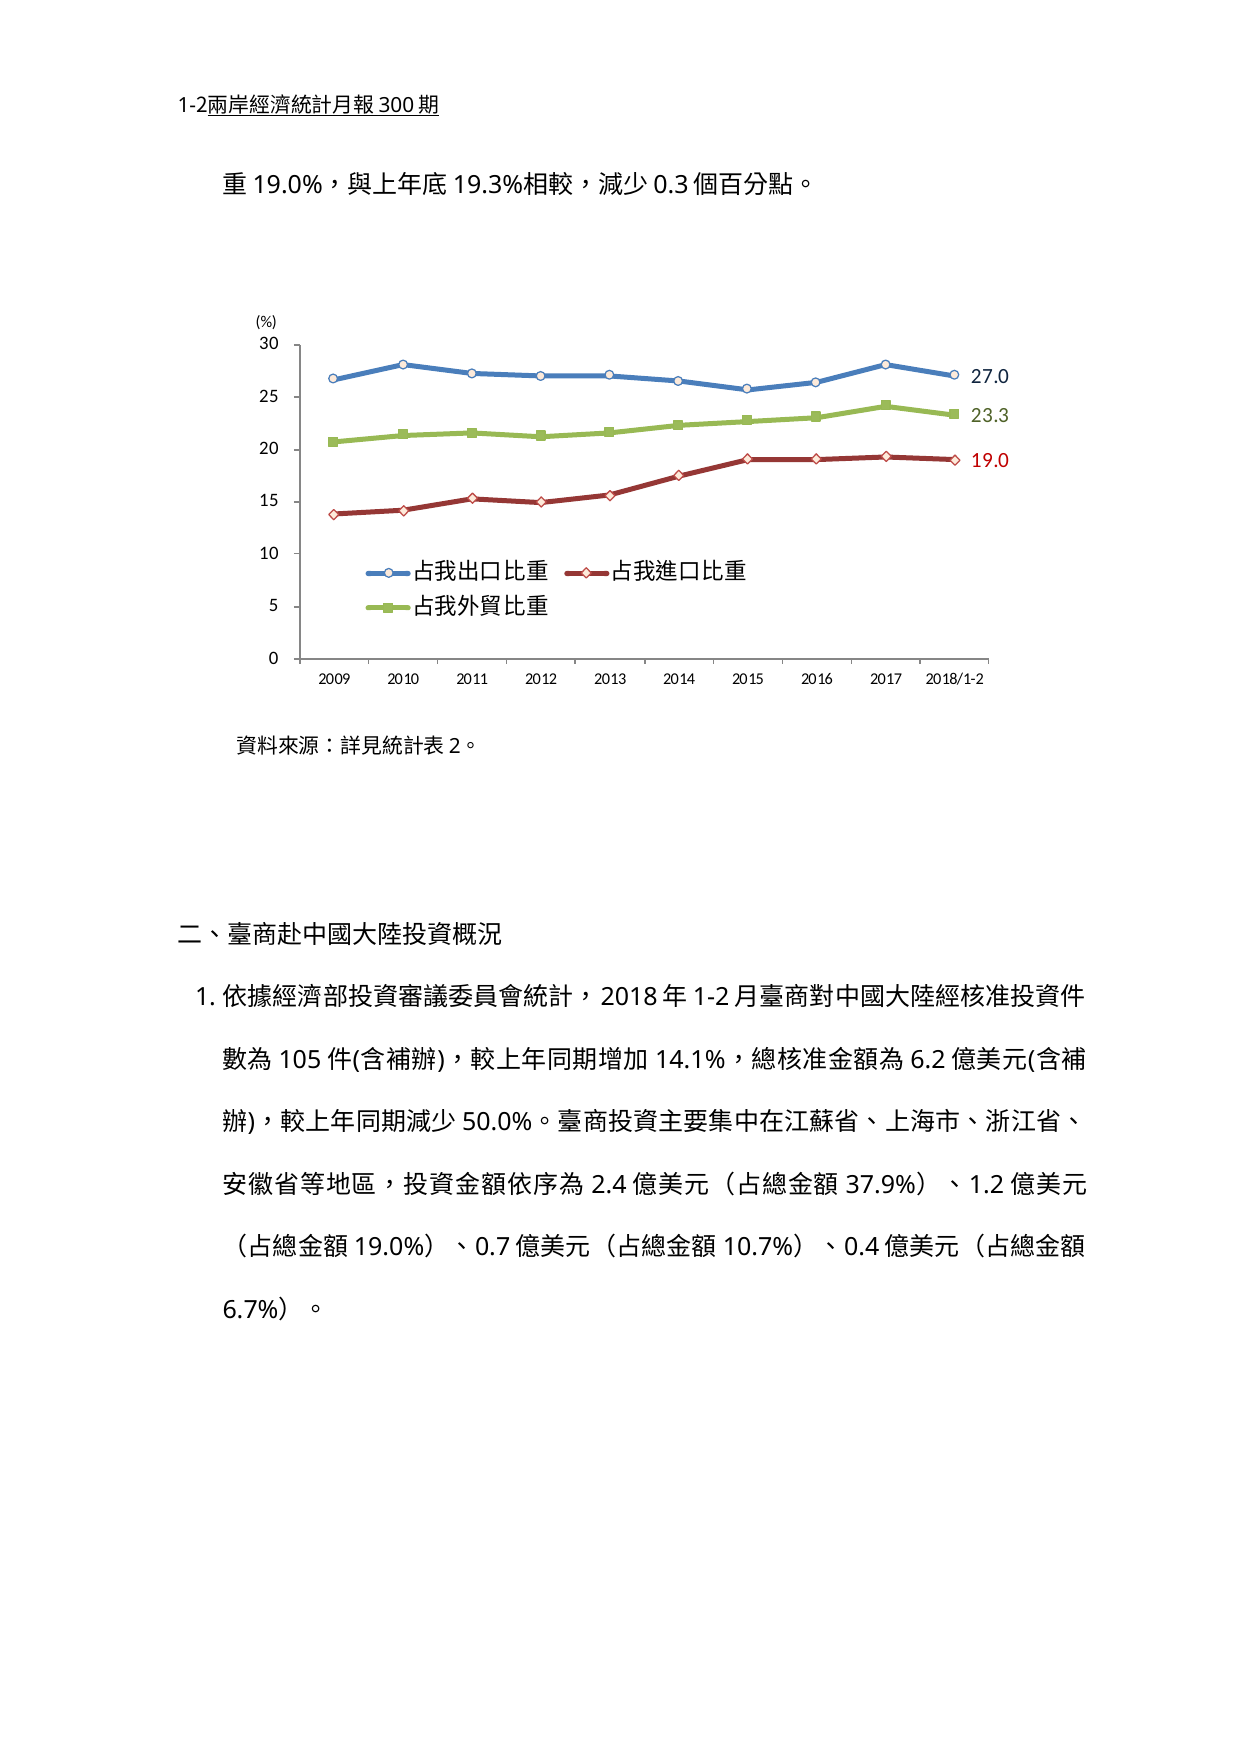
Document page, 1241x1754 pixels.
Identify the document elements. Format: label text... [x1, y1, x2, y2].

text 1. 依據經濟部投資審議委員會統計，2018年1-2月臺商對中國大陸經核准投資件數為105件(含補辦)，較上年同期增加14.1%，總核准金額為6.2億美元(含補辦)，較上年同期減少50.0%。臺商投資主要集中在江蘇省、上海市、浙江省、安徽省等地區，投資金額依序為2.4億美元（占總金額37.9%）、1.2億美元（占總金額19.0%）、0.7億美元（占總金額10.7%）、0.4億美元（占總金額6.7%）。 [195, 953, 1087, 1328]
text 資料來源：詳見統計表2。 [177, 703, 1087, 766]
text 重19.0%，與上年底19.3%相較，減少0.3個百分點。 [195, 141, 1087, 203]
text 二、臺商赴中國大陸投資概況 [177, 891, 1087, 953]
